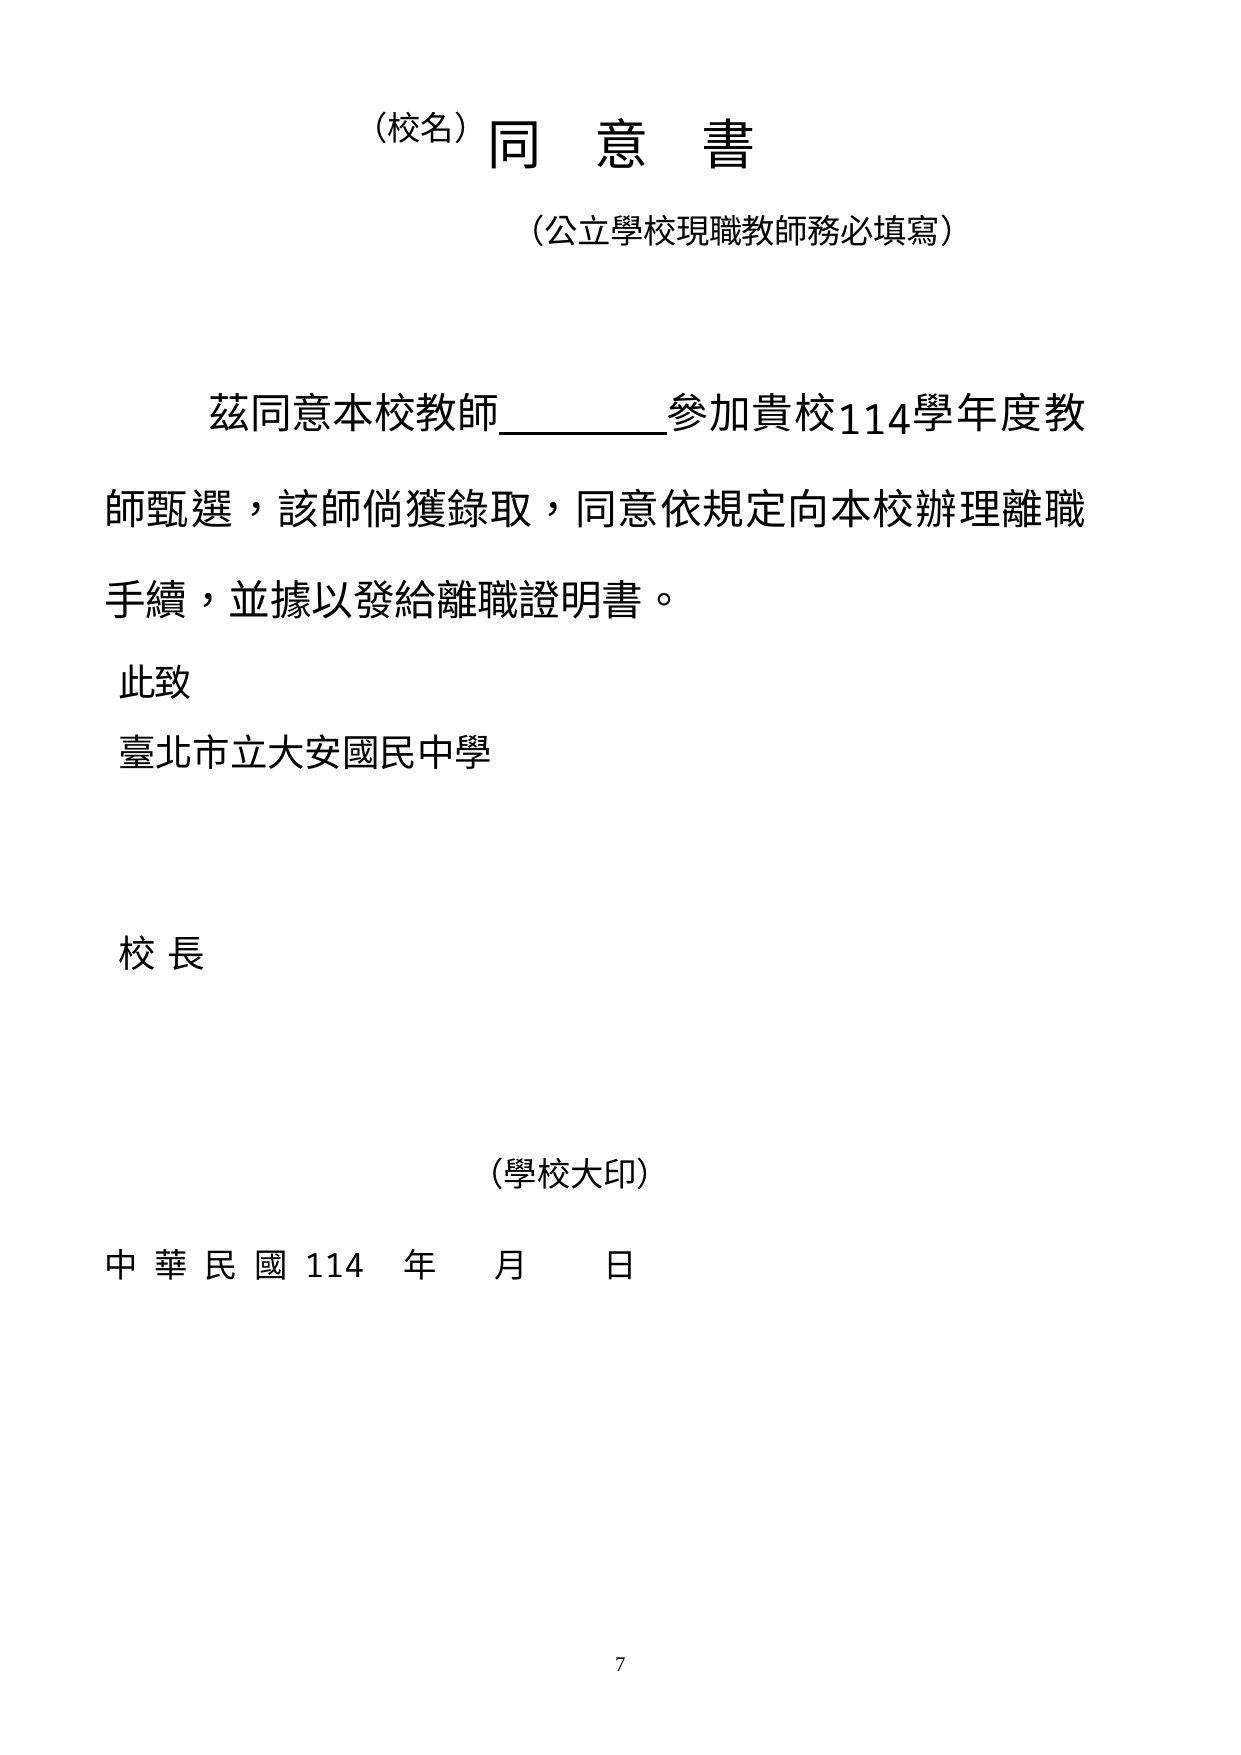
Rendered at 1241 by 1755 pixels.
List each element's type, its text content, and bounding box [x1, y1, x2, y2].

text 校 長 [118, 924, 1159, 978]
text （公立學校現職教師務必填寫） [511, 205, 1159, 253]
text （學校大印）中 華 民 國 114 年 月 日 [104, 1147, 685, 1287]
text 此致 [118, 657, 1159, 706]
subtitle 茲同意本校教師 參加貴校114學年度教師甄選，該師倘獲錄取，同意依規定向本校辦理離職手續，並據以發給離職證明書。 [104, 380, 1086, 627]
text （校名）同 意 書 [354, 77, 1159, 180]
text 臺北市立大安國民中學 [118, 723, 1159, 777]
